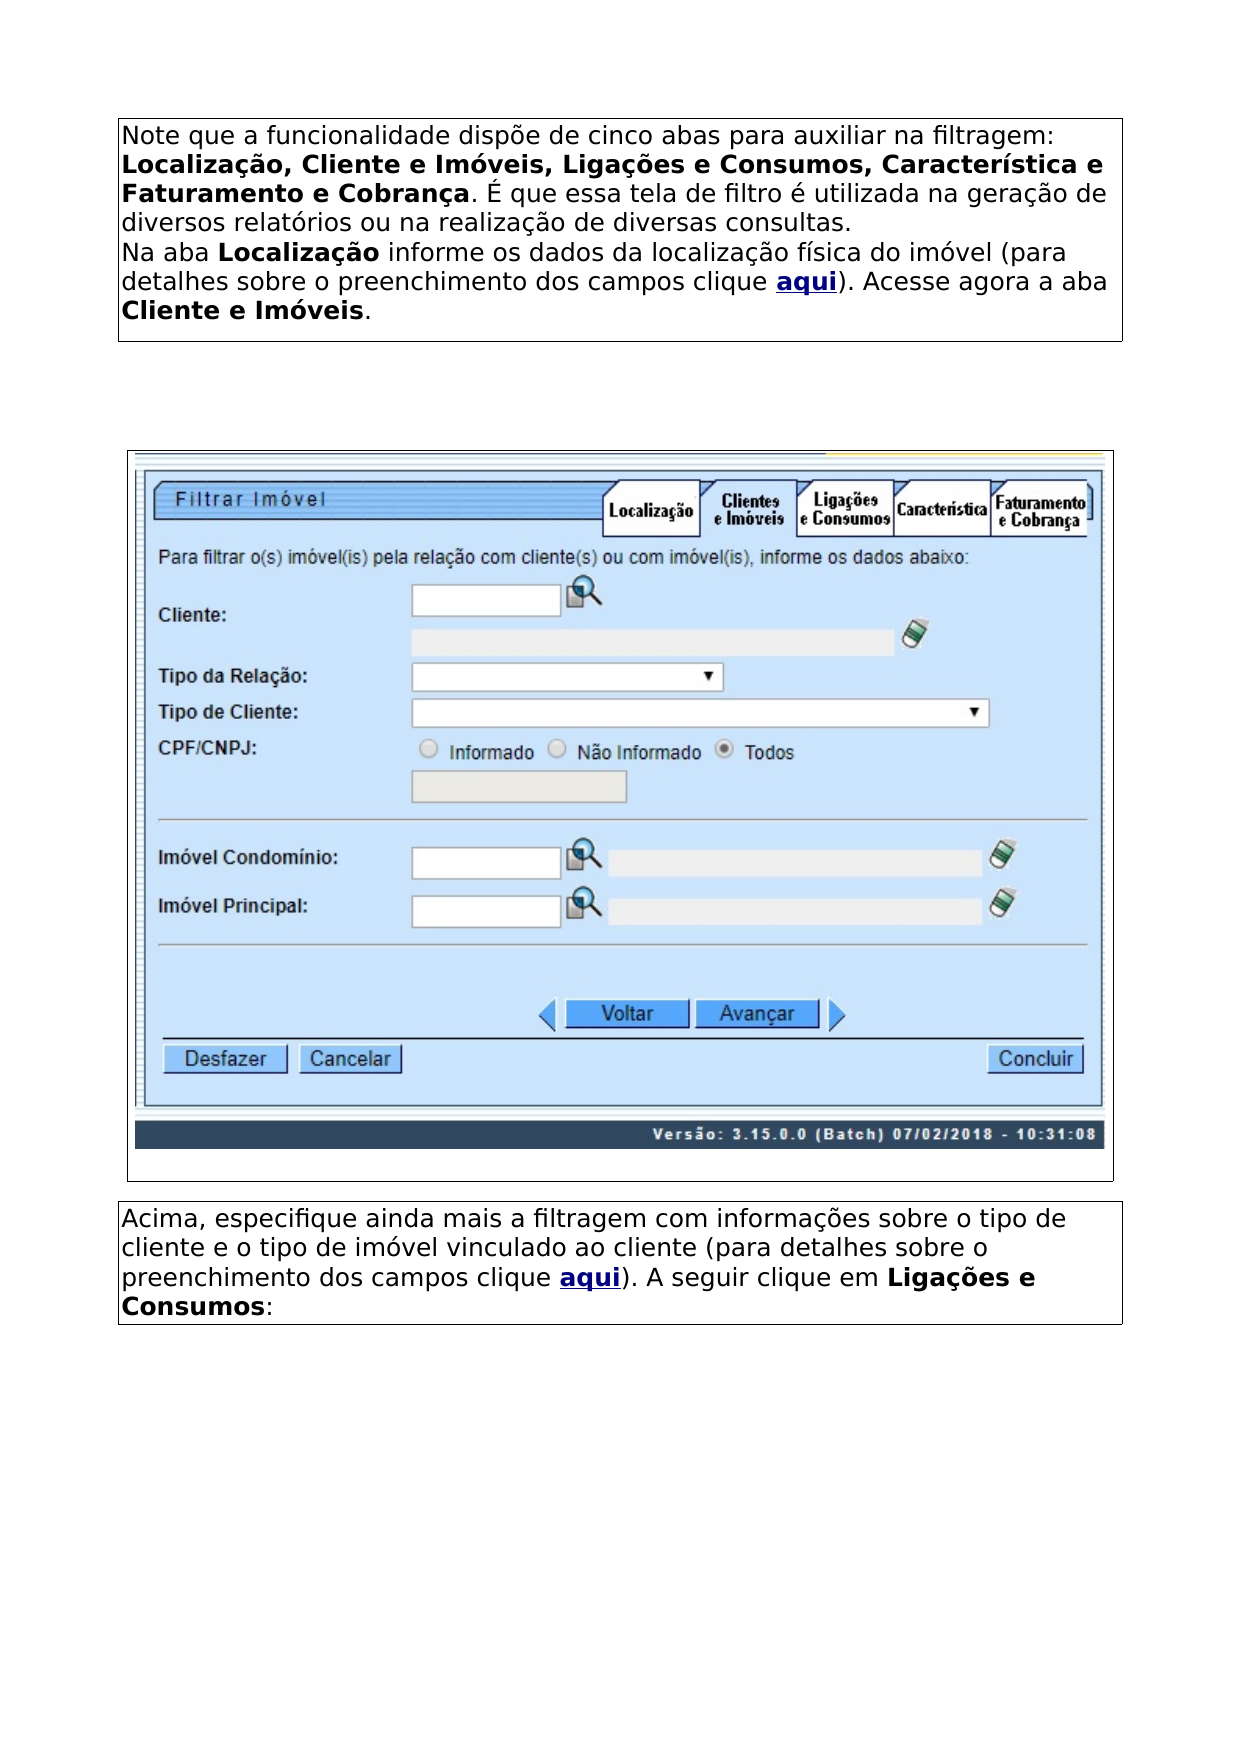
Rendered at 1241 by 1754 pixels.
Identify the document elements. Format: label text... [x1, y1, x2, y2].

table_header Note que a funcionalidade dispõe de cinco abas para auxiliar na filtragem: Localização, Cliente e Imóveis, Ligações e Consumos, Característica e Faturamento e Cobrança. É que essa tela de filtro é utilizada na geração de diversos relatórios ou na realização de diversas consultas. Na aba Localização informe os dados da localização física do imóvel (para detalhes sobre o preenchimento dos campos clique aqui). Acesse agora a aba Cliente e Imóveis. [119, 119, 1122, 341]
picture [135, 453, 1106, 1149]
table_header [128, 451, 1113, 1181]
table_header Acima, especifique ainda mais a filtragem com informações sobre o tipo de cliente e o tipo de imóvel vinculado ao cliente (para detalhes sobre o preenchimento dos campos clique aqui). A seguir clique em Ligações e Consumos: [119, 1202, 1122, 1324]
